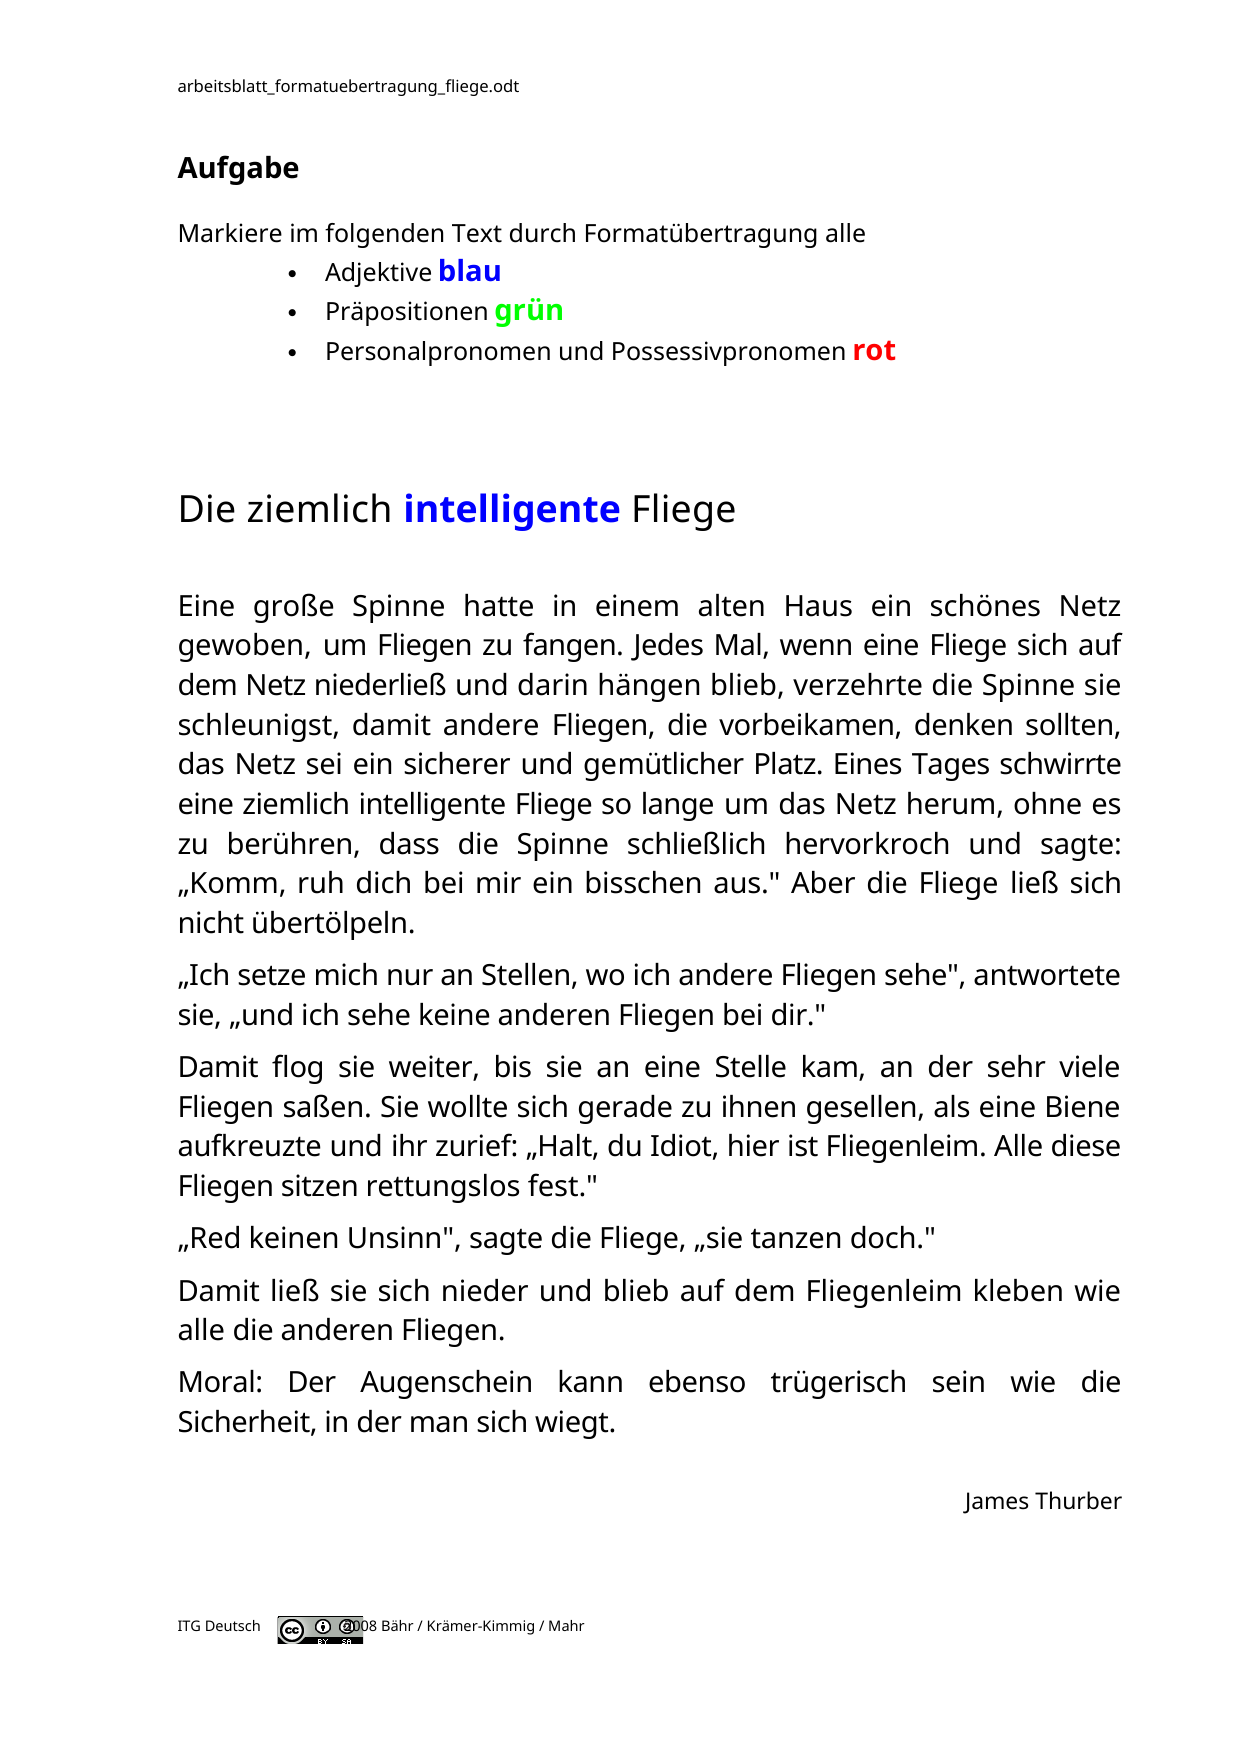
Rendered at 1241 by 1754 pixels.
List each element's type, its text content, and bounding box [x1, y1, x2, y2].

text Aufgabe [177, 148, 1122, 187]
text James Thurber [177, 1485, 1122, 1516]
text Markiere im folgenden Text durch Formatübertragung alle [177, 216, 1122, 250]
text Damit ließ sie sich nieder und blieb auf dem Fliegenleim kleben wie alle die anderen Fliegen. [177, 1270, 1122, 1349]
text Die ziemlich intelligente Fliege [177, 483, 1114, 534]
text Moral: Der Augenschein kann ebenso trügerisch sein wie die Sicherheit, in der man sich wiegt. [177, 1362, 1122, 1441]
text Eine große Spinne hatte in einem alten Haus ein schönes Netz gewoben, um Fliegen zu fangen. Jedes Mal, wenn eine Fliege sich auf dem Netz niederließ und darin hängen blieb, verzehrte die Spinne sie schleunigst, damit andere Fliegen, die vorbeikamen, denken sollten, das Netz sei ein sicherer und gemütlicher Platz. Eines Tages schwirrte eine ziemlich intelligente Fliege so lange um das Netz herum, ohne es zu berühren, dass die Spinne schließlich hervorkroch und sagte: „Komm, ruh dich bei mir ein bisschen aus." Aber die Fliege ließ sich nicht übertölpeln. [177, 585, 1122, 942]
list Adjektive blau [288, 250, 1122, 289]
list Präpositionen grün [288, 289, 1122, 329]
text „Red keinen Unsinn", sagte die Fliege, „sie tanzen doch." [177, 1218, 1122, 1257]
list Personalpronomen und Possessivpronomen rot [288, 329, 1122, 369]
picture [277, 1616, 364, 1645]
text Damit flog sie weiter, bis sie an eine Stelle kam, an der sehr viele Fliegen saßen. Sie wollte sich gerade zu ihnen gesellen, als eine Biene aufkreuzte und ihr zurief: „Halt, du Idiot, hier ist Fliegenleim. Alle diese Fliegen sitzen rettungslos fest." [177, 1046, 1122, 1205]
text „Ich setze mich nur an Stellen, wo ich andere Fliegen sehe", antwortete sie, „und ich sehe keine anderen Fliegen bei dir." [177, 954, 1122, 1034]
